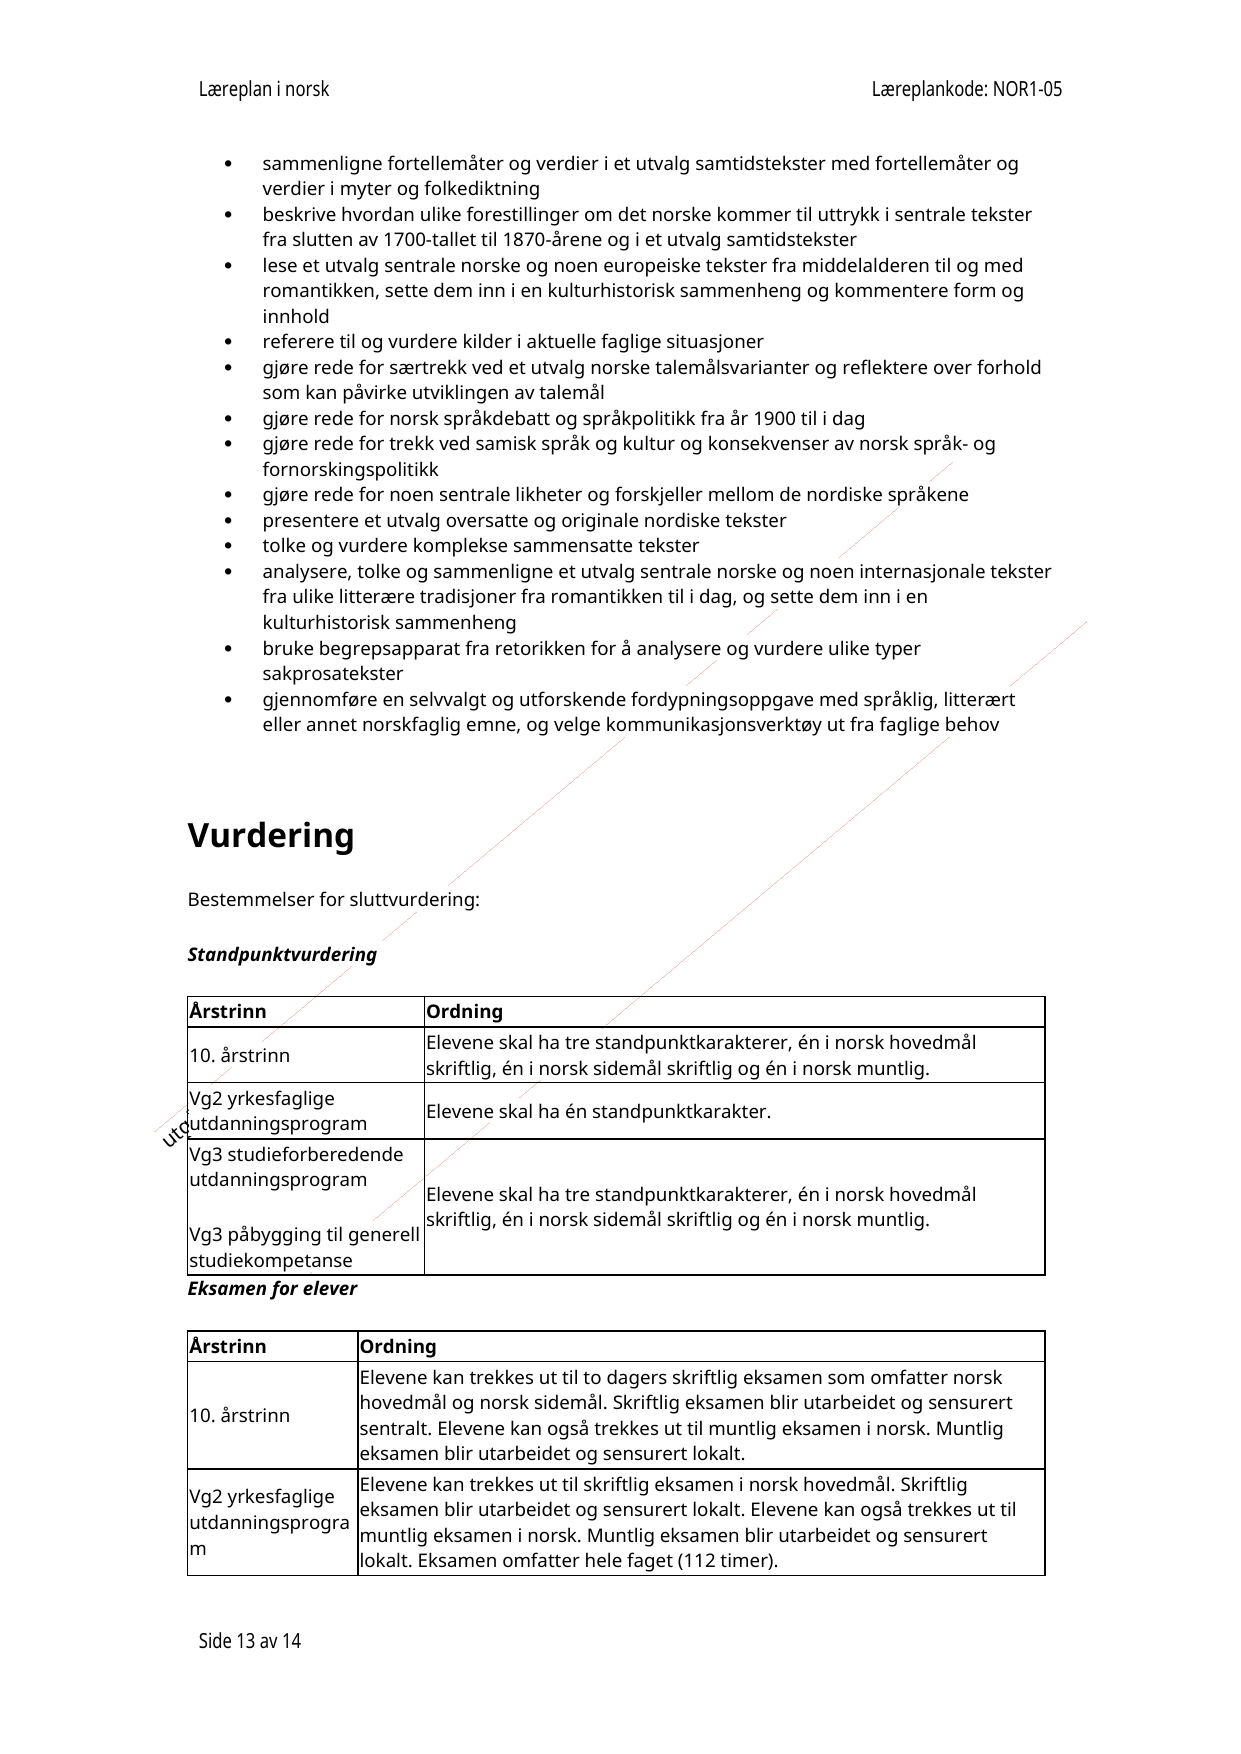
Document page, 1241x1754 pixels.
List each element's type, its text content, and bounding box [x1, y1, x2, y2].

list tolke og vurdere komplekse sammensatte tekster [225, 533, 263, 558]
subtitle Vurdering [808, 766, 1053, 857]
list lese et utvalg sentrale norske og noen europeiske tekster fra middelalderen til og med romantikken, sette dem inn i en kulturhistorisk sammenheng og kommentere form og innhold [330, 252, 1053, 329]
list gjøre rede for trekk ved samisk språk og kultur og konsekvenser av norsk språk- og fornorskingspolitikk [439, 431, 1053, 482]
list bruke begrepsapparat fra retorikken for å analysere og vurdere ulike typer sakprosatekster [687, 635, 1053, 686]
list analysere, tolke og sammenligne et utvalg sentrale norske og noen internasjonale tekster fra ulike litterære tradisjoner fra romantikken til i dag, og sette dem inn i en kulturhistorisk sammenheng [748, 558, 1053, 635]
subtitle Vurdering [364, 766, 589, 857]
table_cell 10. årstrinn [188, 1362, 357, 1468]
text Bestemmelser for sluttvurdering: [742, 886, 1053, 912]
table_cell Elevene skal ha tre standpunktkarakterer, én i norsk hovedmål skriftlig, én i norsk sidemål skriftlig og én i norsk muntlig. [425, 1140, 1044, 1274]
list gjøre rede for noen sentrale likheter og forskjeller mellom de nordiske språkene [969, 482, 1053, 507]
text Standpunktvurdering [678, 941, 1053, 966]
list bruke begrepsapparat fra retorikken for å analysere og vurdere ulike typer sakprosatekster [403, 660, 715, 686]
table_cell 10. årstrinn [215, 1028, 424, 1082]
list analysere, tolke og sammenligne et utvalg sentrale norske og noen internasjonale tekster fra ulike litterære tradisjoner fra romantikken til i dag, og sette dem inn i en kulturhistorisk sammenheng [517, 609, 776, 635]
list sammenligne fortellemåter og verdier i et utvalg samtidstekster med fortellemåter og verdier i myter og folkediktning [540, 150, 1053, 201]
list bruke begrepsapparat fra retorikken for å analysere og vurdere ulike typer sakprosatekster [225, 635, 263, 686]
table_cell 10. årstrinn [188, 1028, 276, 1082]
text Standpunktvurdering [382, 941, 704, 966]
text Bestemmelser for sluttvurdering: [485, 886, 770, 912]
list tolke og vurdere komplekse sammensatte tekster [700, 533, 866, 558]
table_cell Elevene skal ha én standpunktkarakter. [473, 1083, 1044, 1138]
table_cell Elevene skal ha én standpunktkarakter. [425, 1083, 535, 1138]
list presentere et utvalg oversatte og originale nordiske tekster [787, 507, 897, 533]
table_cell Vg2 yrkesfaglige utdanningsprogram [188, 1470, 357, 1575]
list gjøre rede for særtrekk ved et utvalg norske talemålsvarianter og reflektere over forhold som kan påvirke utviklingen av talemål [605, 354, 1053, 405]
list referere til og vurdere kilder i aktuelle faglige situasjoner [764, 329, 1053, 354]
text Eksamen for elever [364, 1276, 1053, 1301]
list tolke og vurdere komplekse sammensatte tekster [840, 533, 1053, 558]
list gjøre rede for norsk språkdebatt og språkpolitikk fra år 1900 til i dag [866, 405, 1053, 431]
list presentere et utvalg oversatte og originale nordiske tekster [870, 507, 1053, 533]
subtitle Vurdering [484, 766, 913, 857]
list beskrive hvordan ulike forestillinger om det norske kommer til uttrykk i sentrale tekster fra slutten av 1700-tallet til 1870-årene og i et utvalg samtidstekster [857, 201, 1053, 252]
